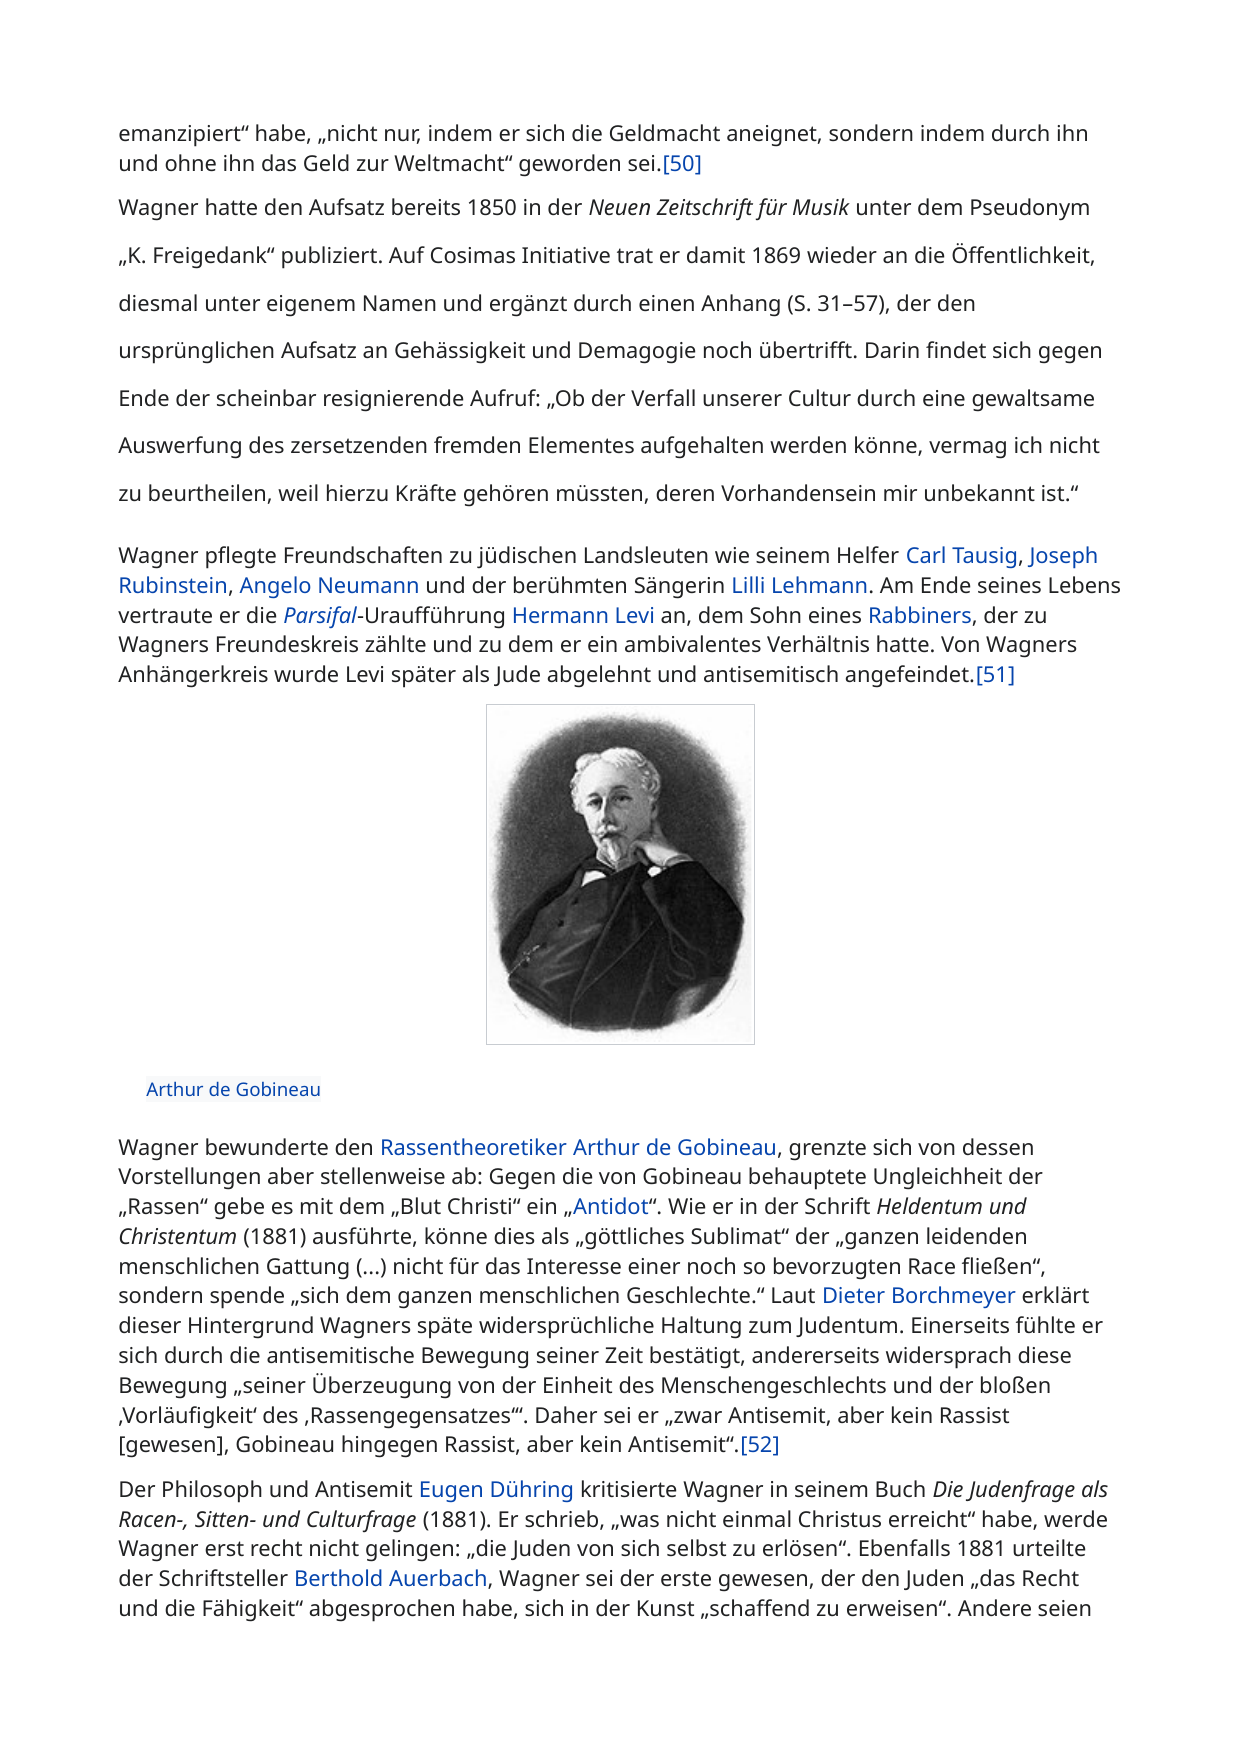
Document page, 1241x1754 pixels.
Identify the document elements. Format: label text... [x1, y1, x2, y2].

text Arthur de Gobineau [123, 1076, 1122, 1102]
text Der Philosoph und Antisemit Eugen Dühring kritisierte Wagner in seinem Buch Die Judenfrage als Racen-, Sitten- und Culturfrage (1881). Er schrieb, „was nicht einmal Christus erreicht“ habe, werde Wagner erst recht nicht gelingen: „die Juden von sich selbst zu erlösen“. Ebenfalls 1881 urteilte der Schriftsteller Berthold Auerbach, Wagner sei der erste gewesen, der den Juden „das Recht und die Fähigkeit“ abgesprochen habe, sich in der Kunst „schaffend zu erweisen“. Andere seien [118, 1474, 1122, 1623]
picture [488, 706, 752, 1042]
text Wagner bewunderte den Rassentheoretiker Arthur de Gobineau, grenzte sich von dessen Vorstellungen aber stellenweise ab: Gegen die von Gobineau behauptete Ungleichheit der „Rassen“ gebe es mit dem „Blut Christi“ ein „Antidot“. Wie er in der Schrift Heldentum und Christentum (1881) ausführte, könne dies als „göttliches Sublimat“ der „ganzen leidenden menschlichen Gattung (...) nicht für das Interesse einer noch so bevorzugten Race fließen“, sondern spende „sich dem ganzen menschlichen Geschlechte.“ Laut Dieter Borchmeyer erklärt dieser Hintergrund Wagners späte widersprüchliche Haltung zum Judentum. Einerseits fühlte er sich durch die antisemitische Bewegung seiner Zeit bestätigt, andererseits widersprach diese Bewegung „seiner Überzeugung von der Einheit des Menschengeschlechts und der bloßen ‚Vorläufigkeit‘ des ‚Rassengegensatzes‘“. Daher sei er „zwar Antisemit, aber kein Rassist [gewesen], Gobineau hingegen Rassist, aber kein Antisemit“.[52] [118, 1131, 1122, 1459]
text Wagner hatte den Aufsatz bereits 1850 in der Neuen Zeitschrift für Musik unter dem Pseudonym „K. Freigedank“ publiziert. Auf Cosimas Initiative trat er damit 1869 wieder an die Öffentlichkeit, diesmal unter eigenem Namen und ergänzt durch einen Anhang (S. 31–57), der den ursprünglichen Aufsatz an Gehässigkeit und Demagogie noch übertrifft. Darin findet sich gegen Ende der scheinbar resignierende Aufruf: „Ob der Verfall unserer Cultur durch eine gewaltsame Auswerfung des zersetzenden fremden Elementes aufgehalten werden könne, vermag ich nicht zu beurtheilen, weil hierzu Kräfte gehören müssten, deren Vorhandensein mir unbekannt ist.“ [118, 192, 1122, 508]
text emanzipiert“ habe, „nicht nur, indem er sich die Geldmacht aneignet, sondern indem durch ihn und ohne ihn das Geld zur Weltmacht“ geworden sei.[50] [118, 118, 1122, 178]
text Wagner pflegte Freundschaften zu jüdischen Landsleuten wie seinem Helfer Carl Tausig, Joseph Rubinstein, Angelo Neumann und der berühmten Sängerin Lilli Lehmann. Am Ende seines Lebens vertraute er die Parsifal-Uraufführung Hermann Levi an, dem Sohn eines Rabbiners, der zu Wagners Freundeskreis zählte und zu dem er ein ambivalentes Verhältnis hatte. Von Wagners Anhängerkreis wurde Levi später als Jude abgelehnt und antisemitisch angefeindet.[51] [118, 540, 1122, 689]
